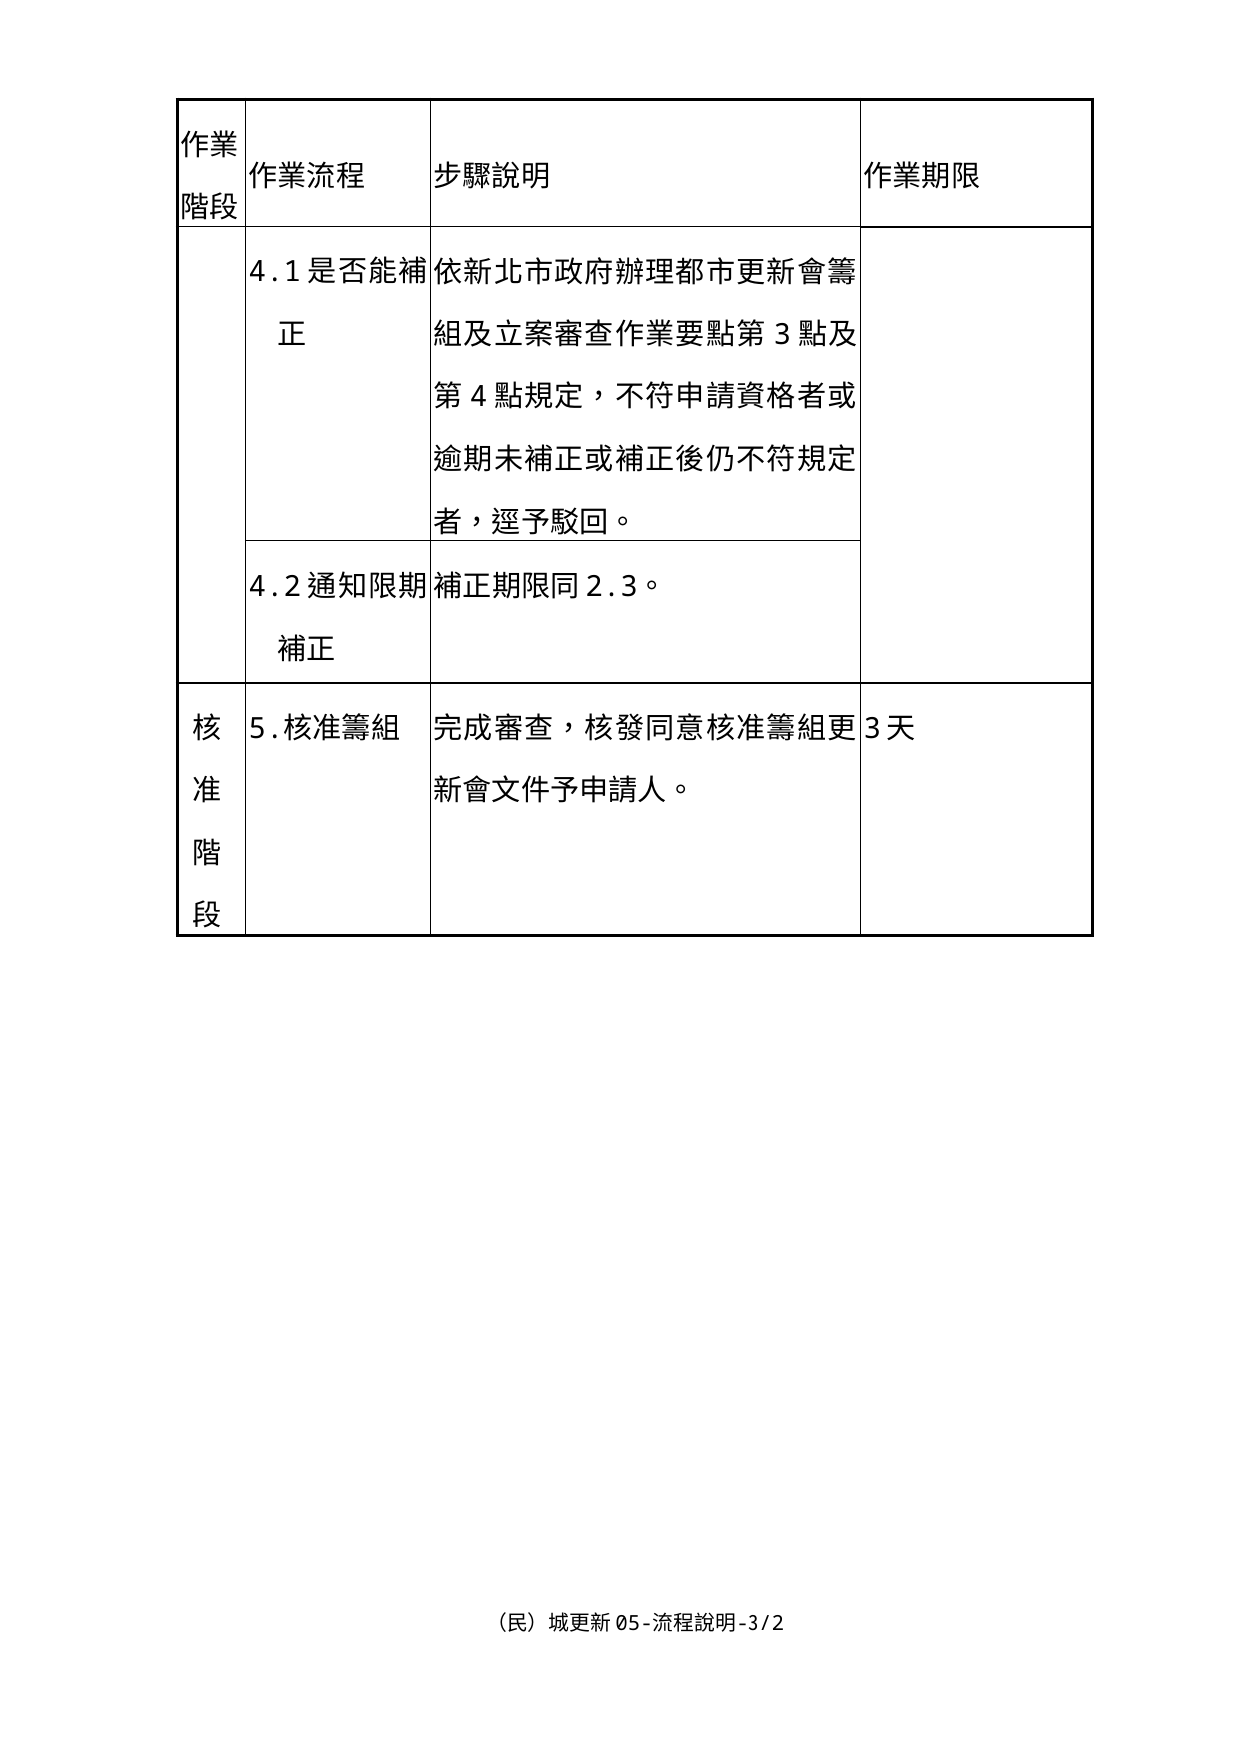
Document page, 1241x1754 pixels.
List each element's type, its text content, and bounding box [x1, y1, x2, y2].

table_cell 4.1是否能補正 [246, 227, 430, 540]
table_cell 依新北市政府辦理都市更新會籌組及立案審查作業要點第3點及第4點規定，不符申請資格者或逾期未補正或補正後仍不符規定者，逕予駁回。 [431, 227, 860, 540]
table_cell 3天 [861, 684, 1091, 934]
table_cell 補正期限同2.3。 [431, 541, 860, 682]
table_cell 4.2通知限期補正 [246, 541, 430, 682]
table_cell [861, 228, 1091, 682]
table_cell 5.核准籌組 [246, 684, 430, 934]
table_header 作業階段 [179, 101, 245, 226]
table_header 步驟說明 [431, 101, 860, 226]
table_cell 核准階段 [179, 684, 245, 934]
table_header 作業流程 [246, 101, 430, 226]
table_cell [179, 227, 245, 682]
table_header 作業期限 [861, 101, 1091, 226]
table_cell 完成審查，核發同意核准籌組更新會文件予申請人。 [431, 684, 860, 934]
